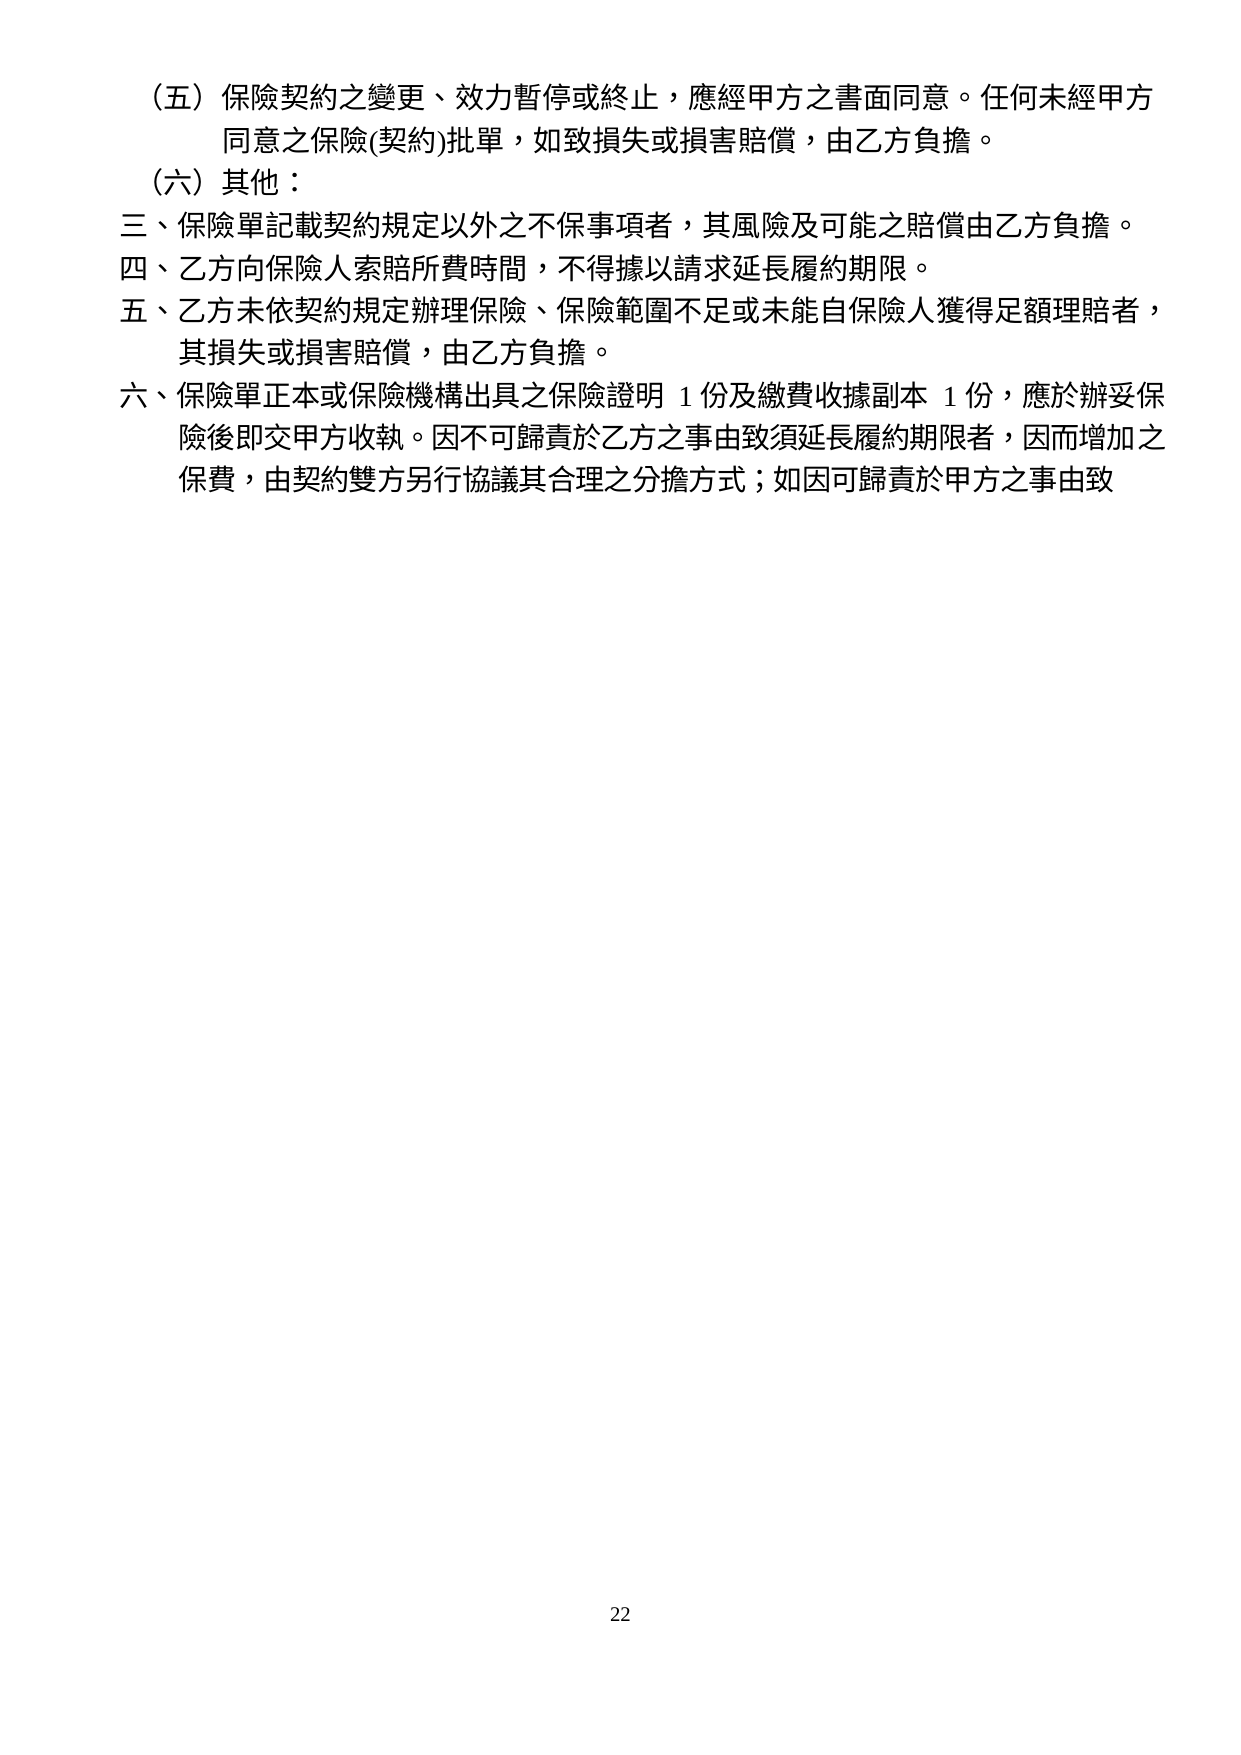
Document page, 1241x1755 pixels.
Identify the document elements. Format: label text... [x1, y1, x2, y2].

text （五）保險契約之變更、效力暫停或終止，應經甲方之書面同意。任何未經甲方同意之保險(契約)批單，如致損失或損害賠償，由乙方負擔。 [134, 75, 1166, 159]
text 六、保險單正本或保險機構出具之保險證明 1 份及繳費收據副本 1 份，應於辦妥保險後即交甲方收執。因不可歸責於乙方之事由致須延長履約期限者，因而增加之保費，由契約雙方另行協議其合理之分擔方式；如因可歸責於甲方之事由致 [119, 372, 1166, 499]
text 三、保險單記載契約規定以外之不保事項者，其風險及可能之賠償由乙方負擔。四、乙方向保險人索賠所費時間，不得據以請求延長履約期限。 [119, 203, 1141, 287]
text 五、乙方未依契約規定辦理保險、保險範圍不足或未能自保險人獲得足額理賠者， 其損失或損害賠償，由乙方負擔。 [119, 288, 1170, 372]
text （六）其他： [134, 160, 1193, 202]
